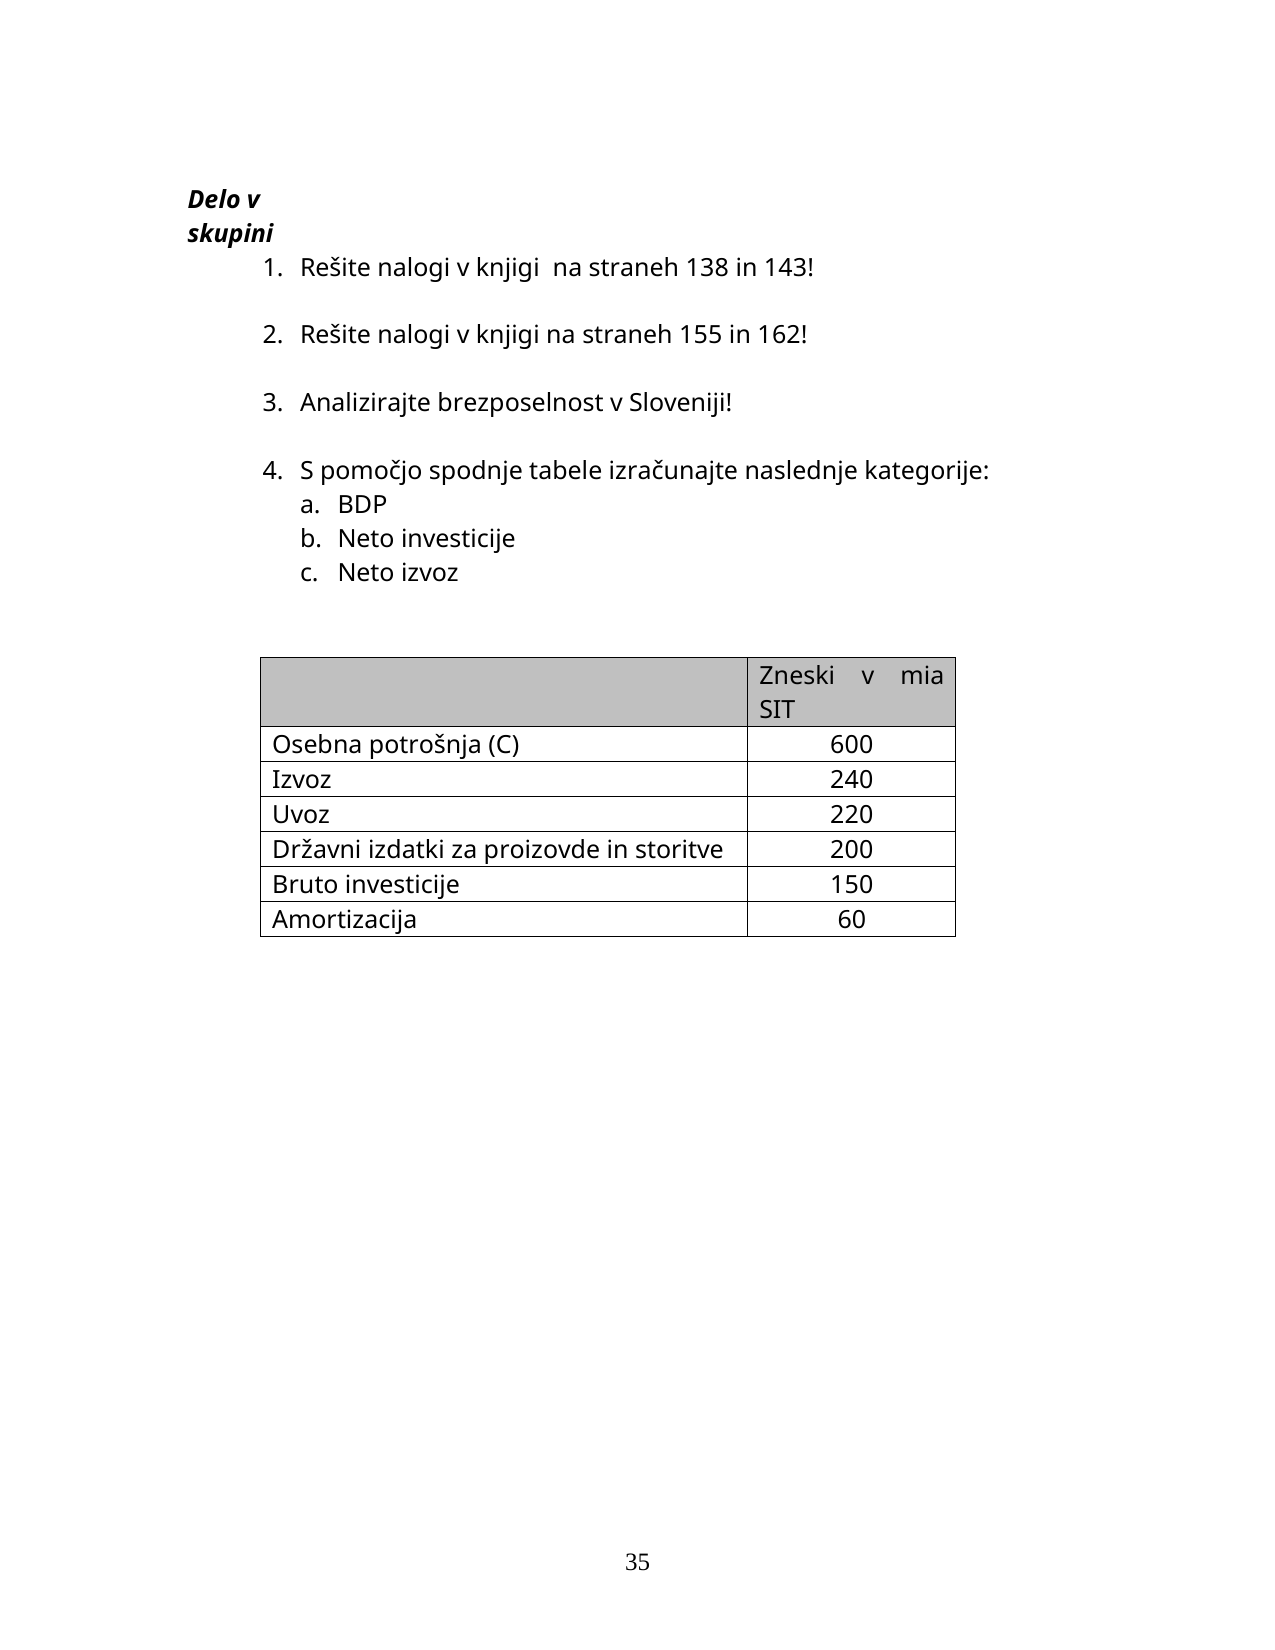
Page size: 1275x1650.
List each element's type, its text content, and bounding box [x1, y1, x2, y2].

table_cell Državni izdatki za proizovde in storitve [261, 832, 747, 866]
list S pomočjo spodnje tabele izračunajte naslednje kategorije: [262, 453, 1088, 487]
table_header Zneski v mia SIT [748, 658, 955, 726]
table_cell Amortizacija [261, 902, 747, 936]
table_cell Uvoz [261, 797, 747, 831]
table_cell Osebna potrošnja (C) [261, 727, 747, 761]
list Neto investicije [300, 521, 1088, 555]
table_cell Bruto investicije [261, 867, 747, 901]
list Rešite nalogi v knjigi na straneh 138 in 143! [262, 249, 1088, 283]
table_cell 150 [748, 867, 955, 901]
text Delo v [187, 182, 1088, 216]
text skupini [187, 216, 1088, 249]
table_cell 240 [748, 762, 955, 796]
table_cell 60 [748, 902, 955, 936]
table_cell 220 [748, 797, 955, 831]
list BDP [300, 487, 1088, 521]
table_cell Izvoz [261, 762, 747, 796]
list Rešite nalogi v knjigi na straneh 155 in 162! [262, 317, 1088, 351]
list Neto izvoz [300, 555, 1088, 589]
table_cell 600 [748, 727, 955, 761]
table_header [261, 658, 747, 726]
list Analizirajte brezposelnost v Sloveniji! [262, 385, 1088, 419]
table_cell 200 [748, 832, 955, 866]
